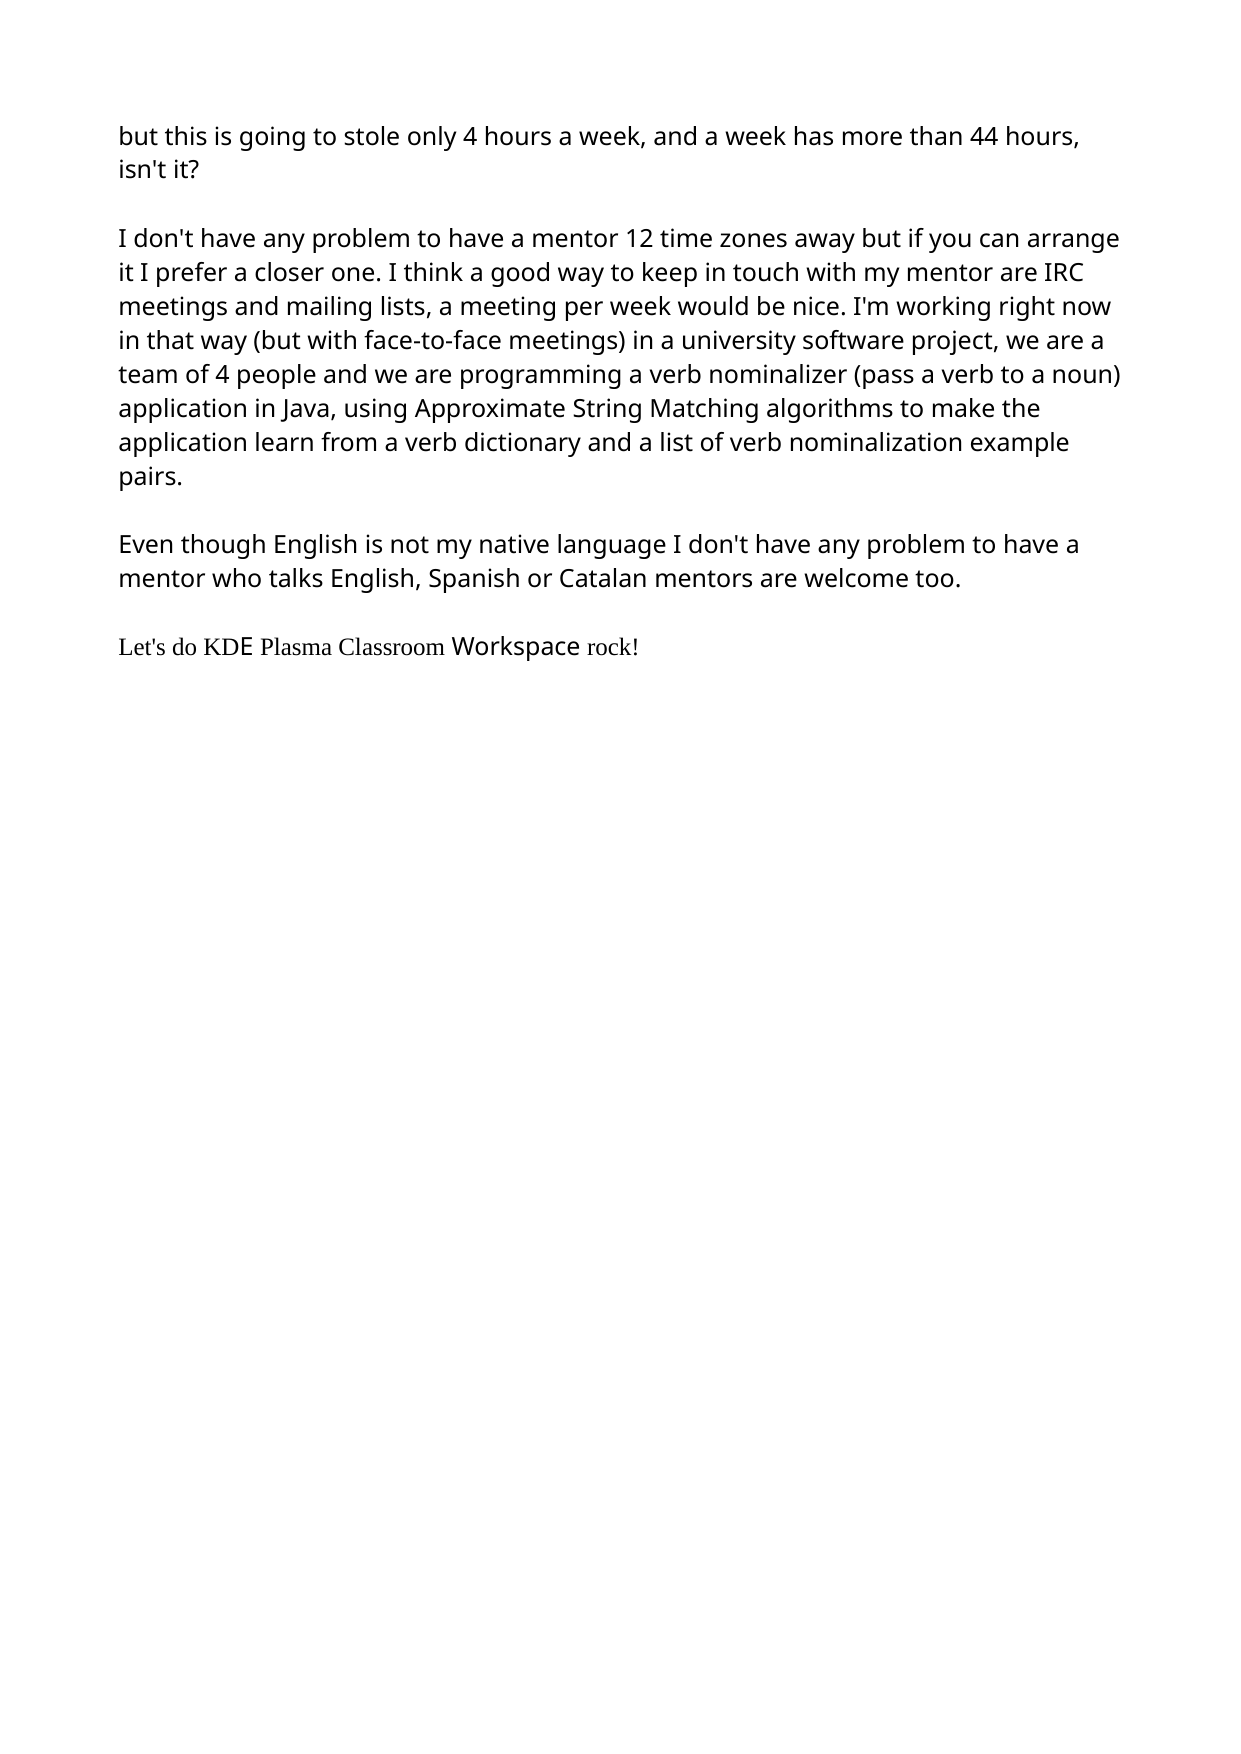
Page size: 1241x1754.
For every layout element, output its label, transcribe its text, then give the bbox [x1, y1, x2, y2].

text I don't have any problem to have a mentor 12 time zones away but if you can arrange it I prefer a closer one. I think a good way to keep in touch with my mentor are IRC meetings and mailing lists, a meeting per week would be nice. I'm working right now in that way (but with face-to-face meetings) in a university software project, we are a team of 4 people and we are programming a verb nominalizer (pass a verb to a noun) application in Java, using Approximate String Matching algorithms to make the application learn from a verb dictionary and a list of verb nominalization example pairs. [118, 220, 1122, 493]
text Even though English is not my native language I don't have any problem to have a mentor who talks English, Spanish or Catalan mentors are welcome too. [118, 527, 1122, 595]
text but this is going to stole only 4 hours a week, and a week has more than 44 hours, isn't it? [118, 118, 1122, 186]
text Let's do KDE Plasma Classroom Workspace rock! [118, 629, 1122, 663]
